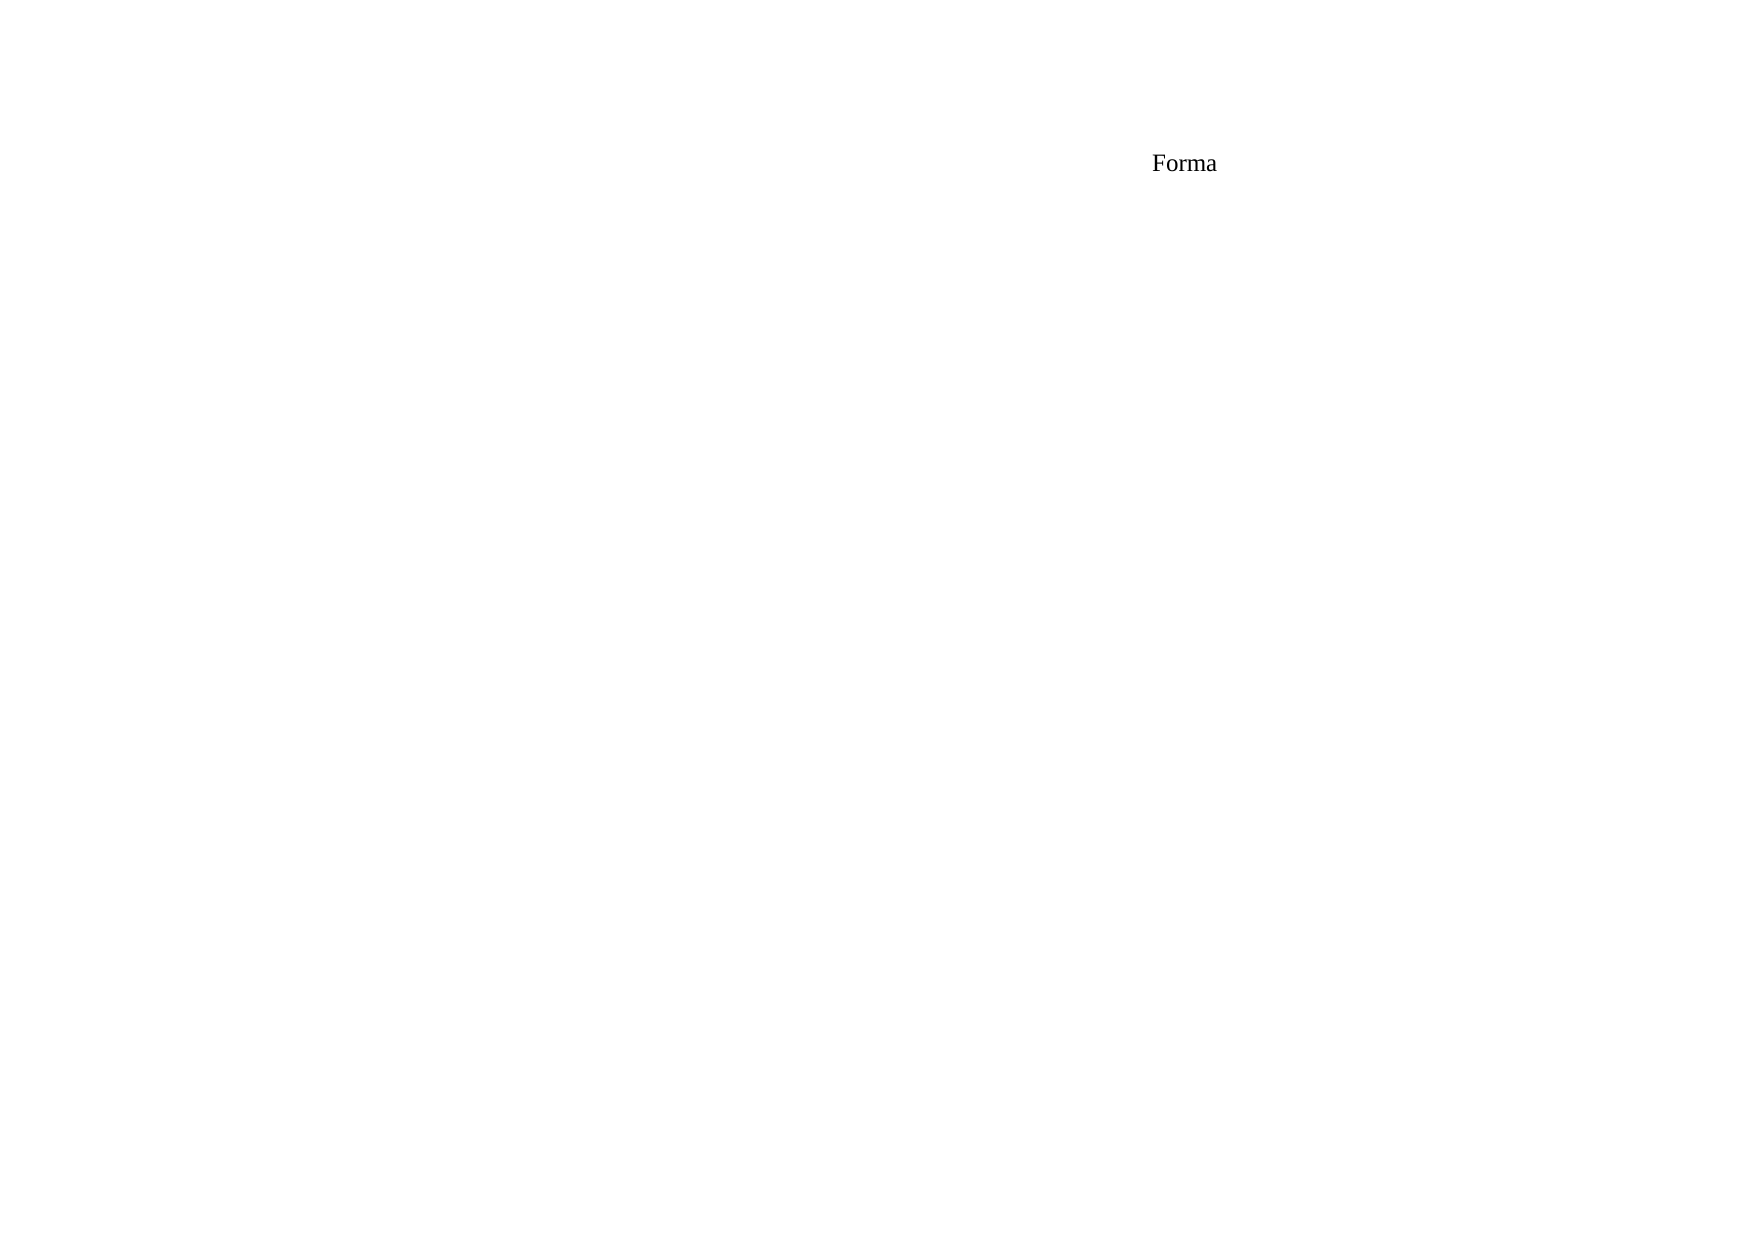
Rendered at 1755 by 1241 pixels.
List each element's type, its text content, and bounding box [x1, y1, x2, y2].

text Forma [118, 148, 1636, 176]
